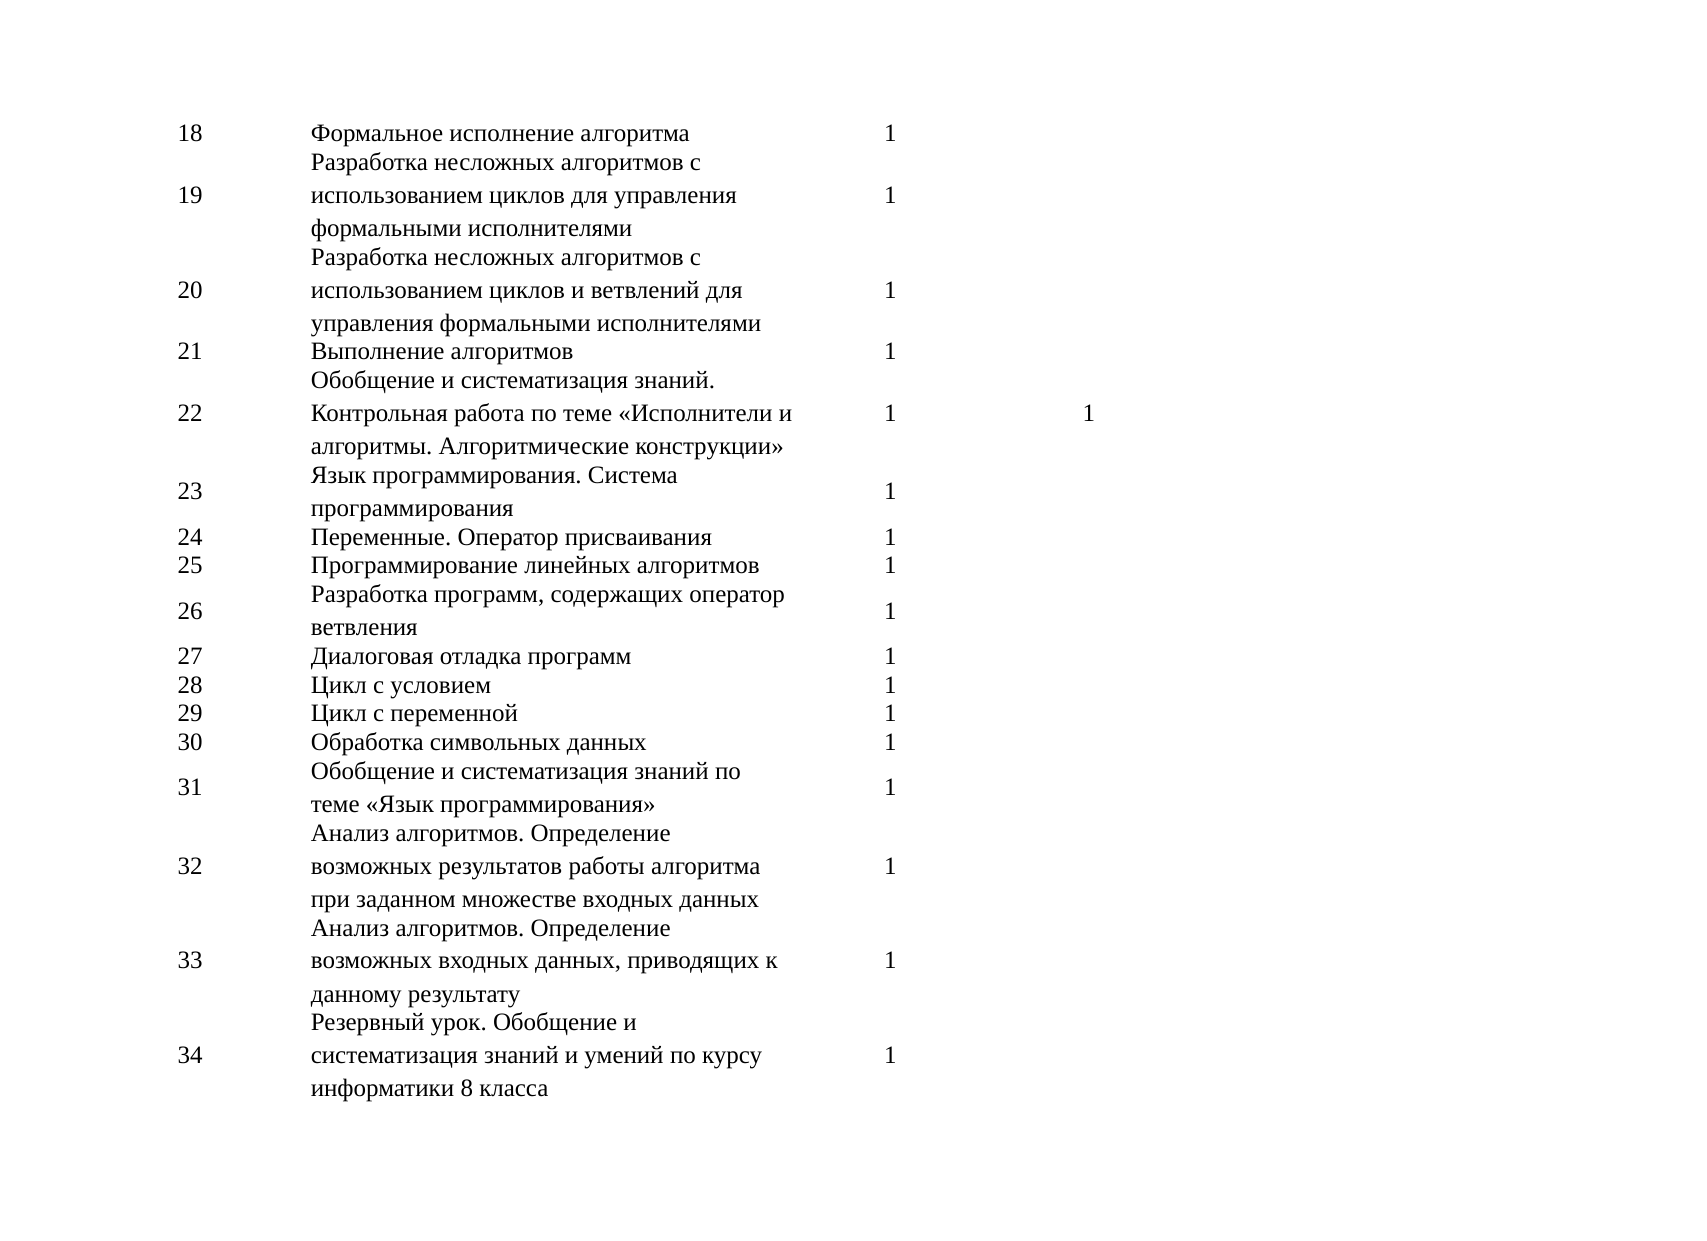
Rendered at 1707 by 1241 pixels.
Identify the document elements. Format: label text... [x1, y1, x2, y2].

table_cell 1 [805, 242, 961, 336]
table_cell [961, 579, 1202, 641]
table_cell Цикл с переменной [285, 699, 805, 727]
table_cell [961, 522, 1202, 551]
table_cell 1 [805, 641, 961, 670]
table_cell 1 [805, 522, 961, 551]
table_cell 25 [166, 551, 285, 579]
table_cell [961, 641, 1202, 670]
table_cell Разработка несложных алгоритмов с использованием циклов и ветвлений для управления формальными исполнителями [285, 242, 805, 336]
table_cell 1 [805, 118, 961, 147]
table_cell 29 [166, 699, 285, 727]
table_cell 1 [805, 365, 961, 460]
table_cell 1 [805, 913, 961, 1007]
table_cell [961, 1008, 1202, 1102]
table_cell Резервный урок. Обобщение и систематизация знаний и умений по курсу информатики 8 класса [285, 1008, 805, 1102]
table_cell [1452, 242, 1628, 336]
table_cell Переменные. Оператор присваивания [285, 522, 805, 551]
table_cell [1452, 147, 1628, 242]
table_cell 1 [805, 460, 961, 522]
table_cell 33 [166, 913, 285, 1007]
table_cell [1202, 727, 1452, 756]
table_cell [1452, 756, 1628, 818]
table_cell 30 [166, 727, 285, 756]
table_cell [961, 460, 1202, 522]
table_cell 21 [166, 336, 285, 365]
table_cell [1452, 365, 1628, 460]
table_cell [1452, 118, 1628, 147]
table_cell Разработка программ, содержащих оператор ветвления [285, 579, 805, 641]
table_cell Диалоговая отладка программ [285, 641, 805, 670]
table_cell [1202, 147, 1452, 242]
table_cell 34 [166, 1008, 285, 1102]
table_cell 1 [805, 147, 961, 242]
table_cell [961, 242, 1202, 336]
table_cell 28 [166, 670, 285, 698]
table_cell [1452, 727, 1628, 756]
table_cell [1202, 118, 1452, 147]
table_cell [1452, 641, 1628, 670]
table_cell 20 [166, 242, 285, 336]
table_cell 27 [166, 641, 285, 670]
table_cell [1202, 670, 1452, 698]
table_cell 1 [805, 756, 961, 818]
table_cell [1202, 522, 1452, 551]
table_cell [961, 913, 1202, 1007]
table_cell Программирование линейных алгоритмов [285, 551, 805, 579]
table_cell [1202, 336, 1452, 365]
table_cell 1 [805, 727, 961, 756]
table_cell [1452, 522, 1628, 551]
table_cell [961, 727, 1202, 756]
table_cell Анализ алгоритмов. Определение возможных результатов работы алгоритма при заданном множестве входных данных [285, 818, 805, 913]
table_cell [961, 756, 1202, 818]
table_cell [1452, 818, 1628, 913]
table_cell [1452, 1008, 1628, 1102]
table_cell [1202, 699, 1452, 727]
table_cell 26 [166, 579, 285, 641]
table_cell 23 [166, 460, 285, 522]
table_cell [961, 551, 1202, 579]
table_cell [1202, 365, 1452, 460]
table_cell [1202, 913, 1452, 1007]
table_cell [961, 147, 1202, 242]
table_cell [1452, 551, 1628, 579]
table_cell [1202, 460, 1452, 522]
table_cell [961, 670, 1202, 698]
table_cell Язык программирования. Система программирования [285, 460, 805, 522]
table_cell [1202, 242, 1452, 336]
table_cell [961, 699, 1202, 727]
table_cell [1202, 756, 1452, 818]
table_cell Обобщение и систематизация знаний. Контрольная работа по теме «Исполнители и алгоритмы. Алгоритмические конструкции» [285, 365, 805, 460]
table_cell 1 [805, 818, 961, 913]
table_cell 1 [805, 579, 961, 641]
table_cell [1452, 460, 1628, 522]
table_cell [1202, 551, 1452, 579]
table_cell [961, 336, 1202, 365]
table_cell 1 [805, 336, 961, 365]
table_cell [1202, 1008, 1452, 1102]
table_cell [1202, 579, 1452, 641]
table_cell 1 [805, 1008, 961, 1102]
table_cell 22 [166, 365, 285, 460]
table_cell 18 [166, 118, 285, 147]
table_cell 19 [166, 147, 285, 242]
table_cell [961, 818, 1202, 913]
table_cell 24 [166, 522, 285, 551]
table_cell Обработка символьных данных [285, 727, 805, 756]
table_cell Выполнение алгоритмов [285, 336, 805, 365]
table_cell [1202, 818, 1452, 913]
table_cell [1452, 579, 1628, 641]
table_cell Обобщение и систематизация знаний по теме «Язык программирования» [285, 756, 805, 818]
table_cell Анализ алгоритмов. Определение возможных входных данных, приводящих к данному результату [285, 913, 805, 1007]
table_cell 31 [166, 756, 285, 818]
table_cell Формальное исполнение алгоритма [285, 118, 805, 147]
table_cell Разработка несложных алгоритмов с использованием циклов для управления формальными исполнителями [285, 147, 805, 242]
table_cell 1 [805, 699, 961, 727]
table_cell [1452, 699, 1628, 727]
table_cell [1202, 641, 1452, 670]
table_cell 1 [961, 365, 1202, 460]
table_cell [961, 118, 1202, 147]
table_cell 1 [805, 670, 961, 698]
table_cell Цикл с условием [285, 670, 805, 698]
table_cell [1452, 913, 1628, 1007]
table_cell 32 [166, 818, 285, 913]
table_cell 1 [805, 551, 961, 579]
table_cell [1452, 336, 1628, 365]
table_cell [1452, 670, 1628, 698]
